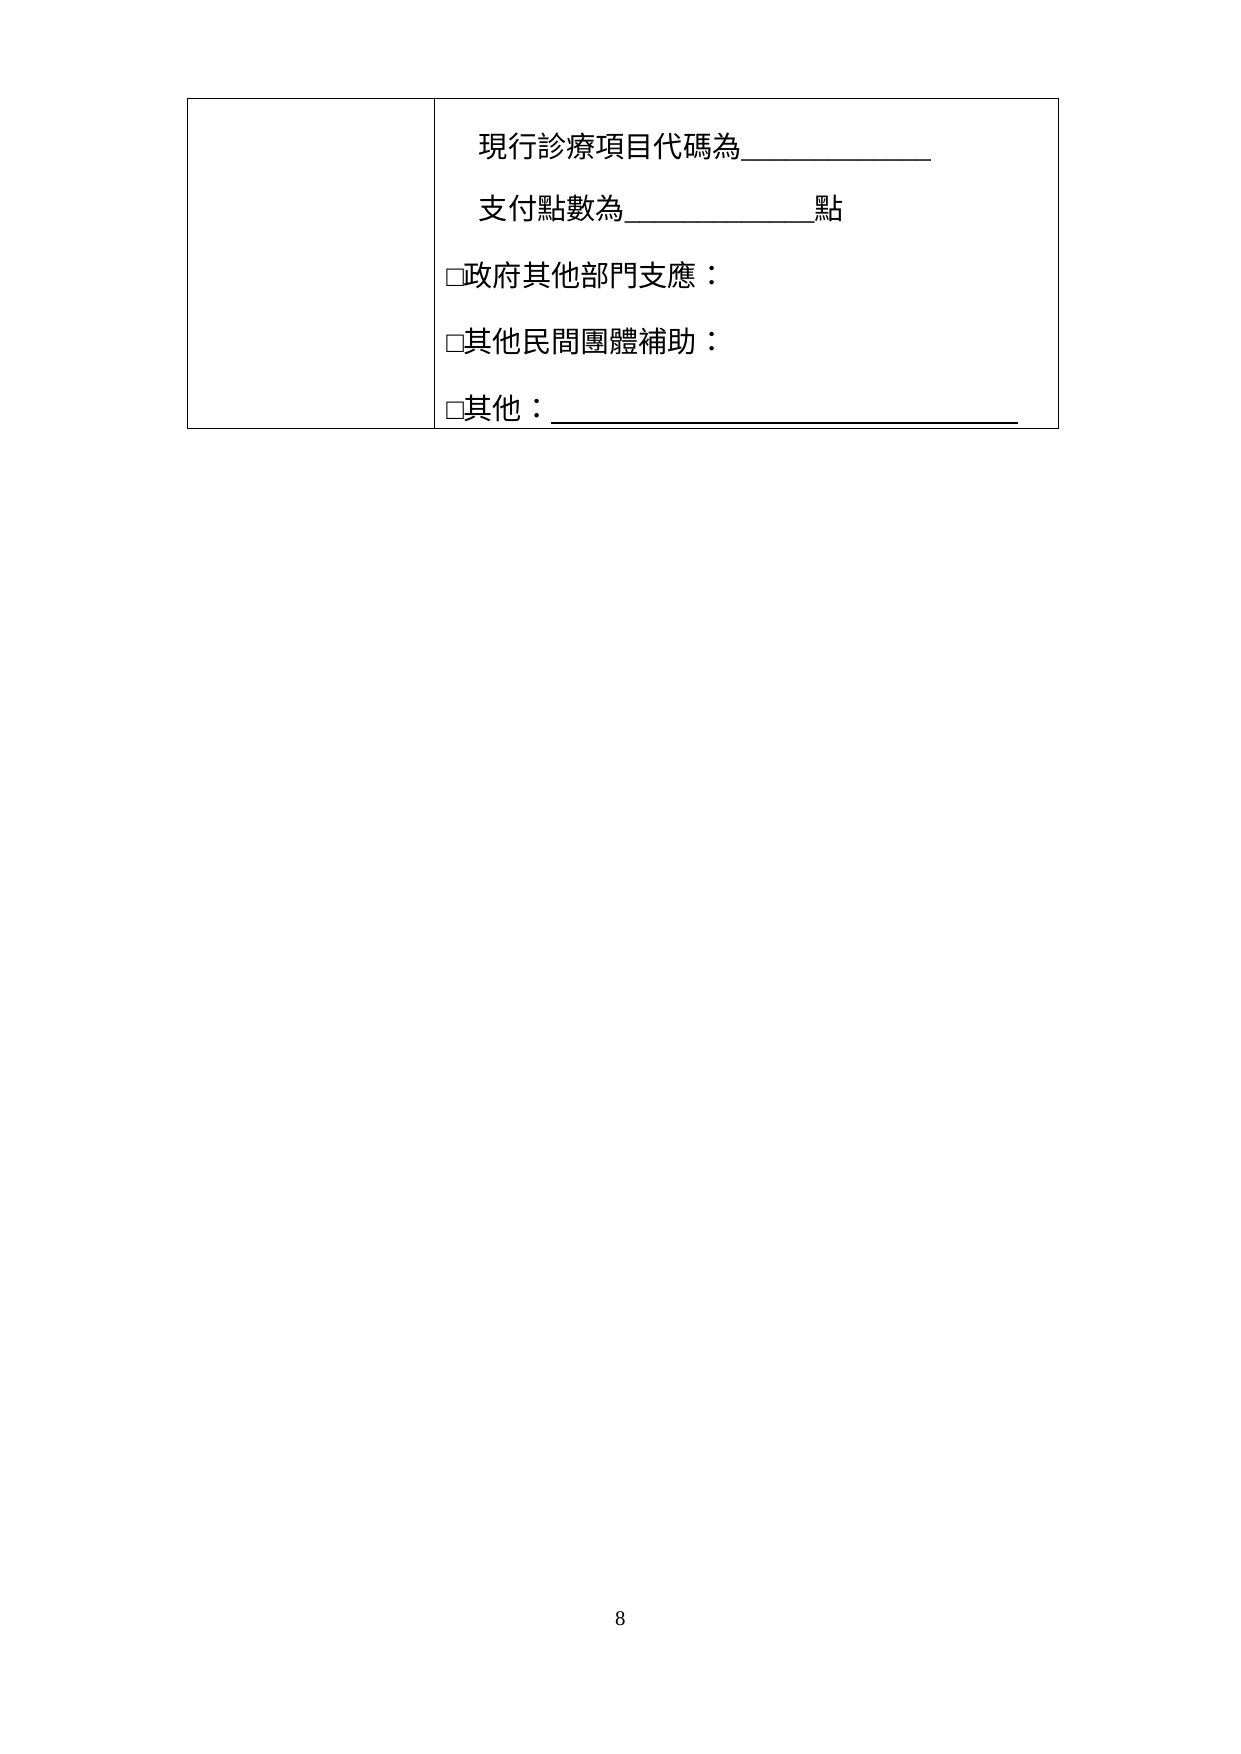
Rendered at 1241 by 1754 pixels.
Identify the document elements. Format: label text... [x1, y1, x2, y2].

table_cell 現行診療項目代碼為_____________ 支付點數為_____________點 □政府其他部門支應： □其他民間團體補助： □其他： [435, 99, 1058, 428]
table_cell [188, 99, 434, 428]
